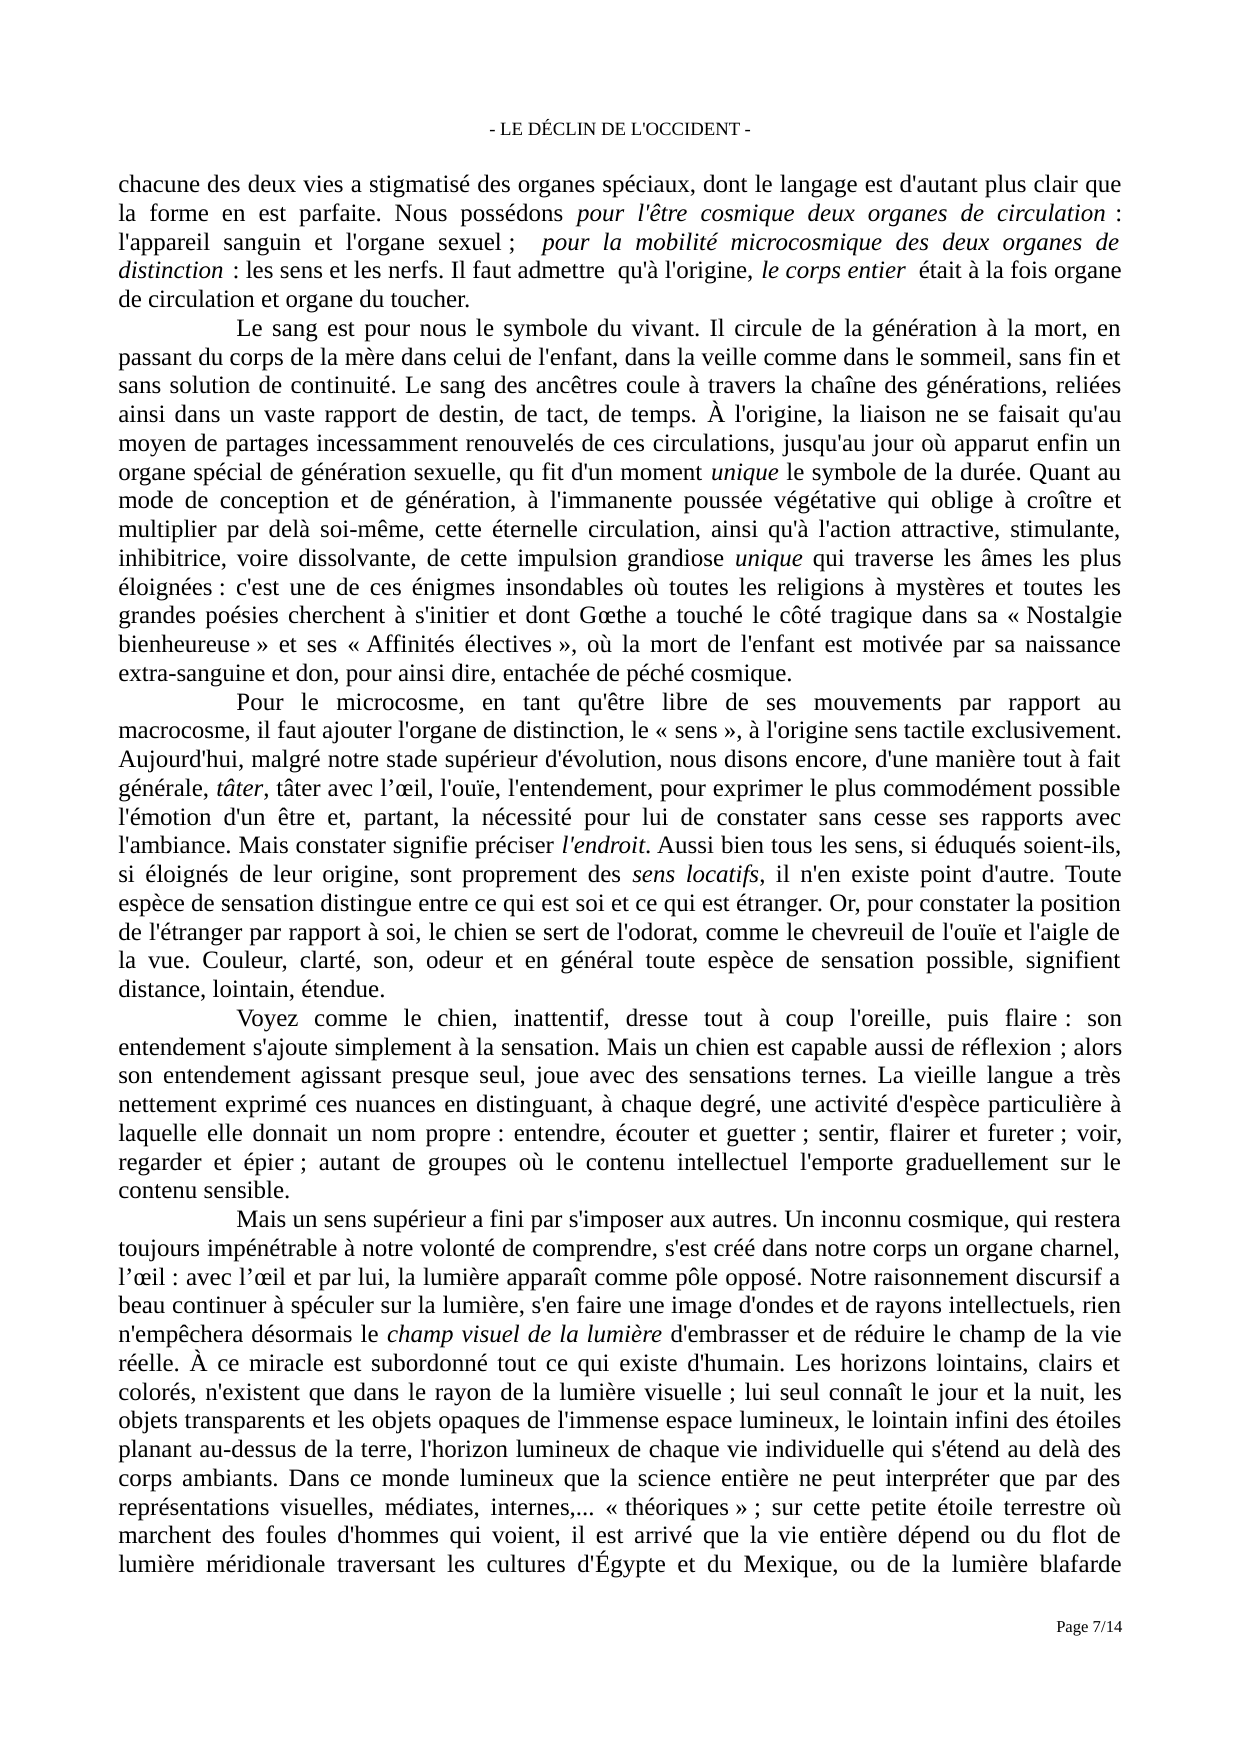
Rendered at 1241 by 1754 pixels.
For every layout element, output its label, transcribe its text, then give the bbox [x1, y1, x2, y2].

text Le sang est pour nous le symbole du vivant. Il circule de la génération à la mort, en passant du corps de la mère dans celui de l'enfant, dans la veille comme dans le sommeil, sans fin et sans solution de continuité. Le sang des ancêtres coule à travers la chaîne des générations, reliées ainsi dans un vaste rapport de destin, de tact, de temps. À l'origine, la liaison ne se faisait qu'au moyen de partages incessamment renouvelés de ces circulations, jusqu'au jour où apparut enfin un organe spécial de génération sexuelle, qu fit d'un moment unique le symbole de la durée. Quant au mode de conception et de génération, à l'immanente poussée végétative qui oblige à croître et multiplier par delà soi-même, cette éternelle circulation, ainsi qu'à l'action attractive, stimulante, inhibitrice, voire dissolvante, de cette impulsion grandiose unique qui traverse les âmes les plus éloignées : c'est une de ces énigmes insondables où toutes les religions à mystères et toutes les grandes poésies cherchent à s'initier et dont Gœthe a touché le côté tragique dans sa « Nostalgie bienheureuse » et ses « Affinités électives », où la mort de l'enfant est motivée par sa naissance extra-sanguine et don, pour ainsi dire, entachée de péché cosmique. [118, 313, 1122, 687]
text Pour le microcosme, en tant qu'être libre de ses mouvements par rapport au macrocosme, il faut ajouter l'organe de distinction, le « sens », à l'origine sens tactile exclusivement. Aujourd'hui, malgré notre stade supérieur d'évolution, nous disons encore, d'une manière tout à fait générale, tâter, tâter avec l’œil, l'ouïe, l'entendement, pour exprimer le plus commodément possible l'émotion d'un être et, partant, la nécessité pour lui de constater sans cesse ses rapports avec l'ambiance. Mais constater signifie préciser l'endroit. Aussi bien tous les sens, si éduqués soient-ils, si éloignés de leur origine, sont proprement des sens locatifs, il n'en existe point d'autre. Toute espèce de sensation distingue entre ce qui est soi et ce qui est étranger. Or, pour constater la position de l'étranger par rapport à soi, le chien se sert de l'odorat, comme le chevreuil de l'ouïe et l'aigle de la vue. Couleur, clarté, son, odeur et en général toute espèce de sensation possible, signifient distance, lointain, étendue. [118, 687, 1122, 1003]
text Voyez comme le chien, inattentif, dresse tout à coup l'oreille, puis flaire : son entendement s'ajoute simplement à la sensation. Mais un chien est capable aussi de réflexion ; alors son entendement agissant presque seul, joue avec des sensations ternes. La vieille langue a très nettement exprimé ces nuances en distinguant, à chaque degré, une activité d'espèce particulière à laquelle elle donnait un nom propre : entendre, écouter et guetter ; sentir, flairer et fureter ; voir, regarder et épier ; autant de groupes où le contenu intellectuel l'emporte graduellement sur le contenu sensible. [118, 1003, 1122, 1204]
text chacune des deux vies a stigmatisé des organes spéciaux, dont le langage est d'autant plus clair que la forme en est parfaite. Nous possédons pour l'être cosmique deux organes de circulation : l'appareil sanguin et l'organe sexuel ; pour la mobilité microcosmique des deux organes de distinction : les sens et les nerfs. Il faut admettre qu'à l'origine, le corps entier était à la fois organe de circulation et organe du toucher. [118, 169, 1122, 313]
text Mais un sens supérieur a fini par s'imposer aux autres. Un inconnu cosmique, qui restera toujours impénétrable à notre volonté de comprendre, s'est créé dans notre corps un organe charnel, l’œil : avec l’œil et par lui, la lumière apparaît comme pôle opposé. Notre raisonnement discursif a beau continuer à spéculer sur la lumière, s'en faire une image d'ondes et de rayons intellectuels, rien n'empêchera désormais le champ visuel de la lumière d'embrasser et de réduire le champ de la vie réelle. À ce miracle est subordonné tout ce qui existe d'humain. Les horizons lointains, clairs et colorés, n'existent que dans le rayon de la lumière visuelle ; lui seul connaît le jour et la nuit, les objets transparents et les objets opaques de l'immense espace lumineux, le lointain infini des étoiles planant au-dessus de la terre, l'horizon lumineux de chaque vie individuelle qui s'étend au delà des corps ambiants. Dans ce monde lumineux que la science entière ne peut interpréter que par des représentations visuelles, médiates, internes,... « théoriques » ; sur cette petite étoile terrestre où marchent des foules d'hommes qui voient, il est arrivé que la vie entière dépend ou du flot de lumière méridionale traversant les cultures d'Égypte et du Mexique, ou de la lumière blafarde [118, 1204, 1122, 1578]
